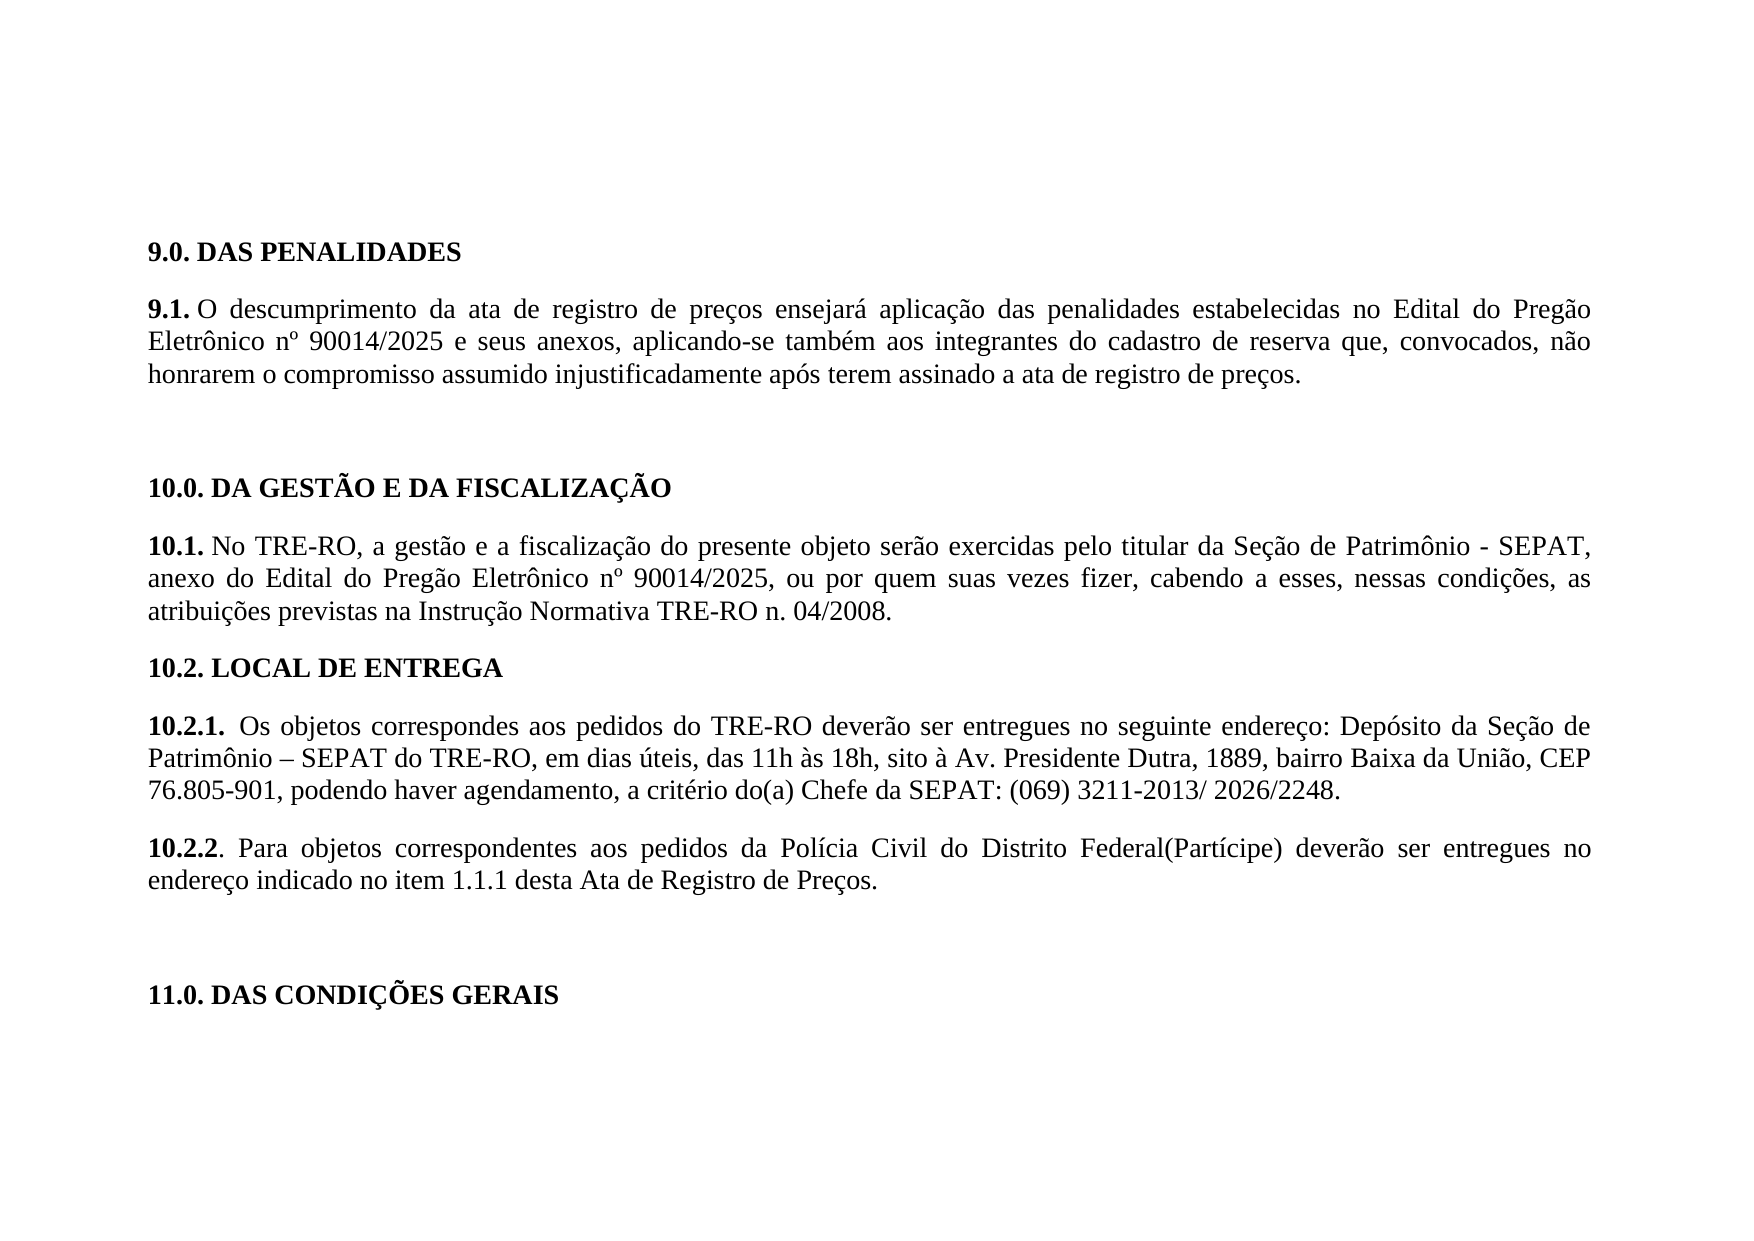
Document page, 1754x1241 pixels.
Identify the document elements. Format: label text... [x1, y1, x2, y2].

text 10.2.1. Os objetos correspondes aos pedidos do TRE-RO deverão ser entregues no seguinte endereço: Depósito da Seção de Patrimônio – SEPAT do TRE-RO, em dias úteis, das 11h às 18h, sito à Av. Presidente Dutra, 1889, bairro Baixa da União, CEP 76.805-901, podendo haver agendamento, a critério do(a) Chefe da SEPAT: (069) 3211-2013/ 2026/2248. [148, 708, 1594, 806]
text 10.2.2. Para objetos correspondentes aos pedidos da Polícia Civil do Distrito Federal(Partícipe) deverão ser entregues no endereço indicado no item 1.1.1 desta Ata de Registro de Preços. [148, 831, 1594, 896]
text 10.0. DA GESTÃO E DA FISCALIZAÇÃO [148, 472, 1594, 504]
text 10.1. No TRE-RO, a gestão e a fiscalização do presente objeto serão exercidas pelo titular da Seção de Patrimônio - SEPAT, anexo do Edital do Pregão Eletrônico nº 90014/2025, ou por quem suas vezes fizer, cabendo a esses, nessas condições, as atribuições previstas na Instrução Normativa TRE-RO n. 04/2008. [148, 529, 1594, 626]
text 11.0. DAS CONDIÇÕES GERAIS [148, 978, 1594, 1010]
text 9.0. DAS PENALIDADES [148, 234, 1594, 267]
text 9.1. O descumprimento da ata de registro de preços ensejará aplicação das penalidades estabelecidas no Edital do Pregão Eletrônico nº 90014/2025 e seus anexos, aplicando-se também aos integrantes do cadastro de reserva que, convocados, não honrarem o compromisso assumido injustificadamente após terem assinado a ata de registro de preços. [148, 292, 1594, 389]
text 10.2. LOCAL DE ENTREGA [148, 651, 1594, 683]
